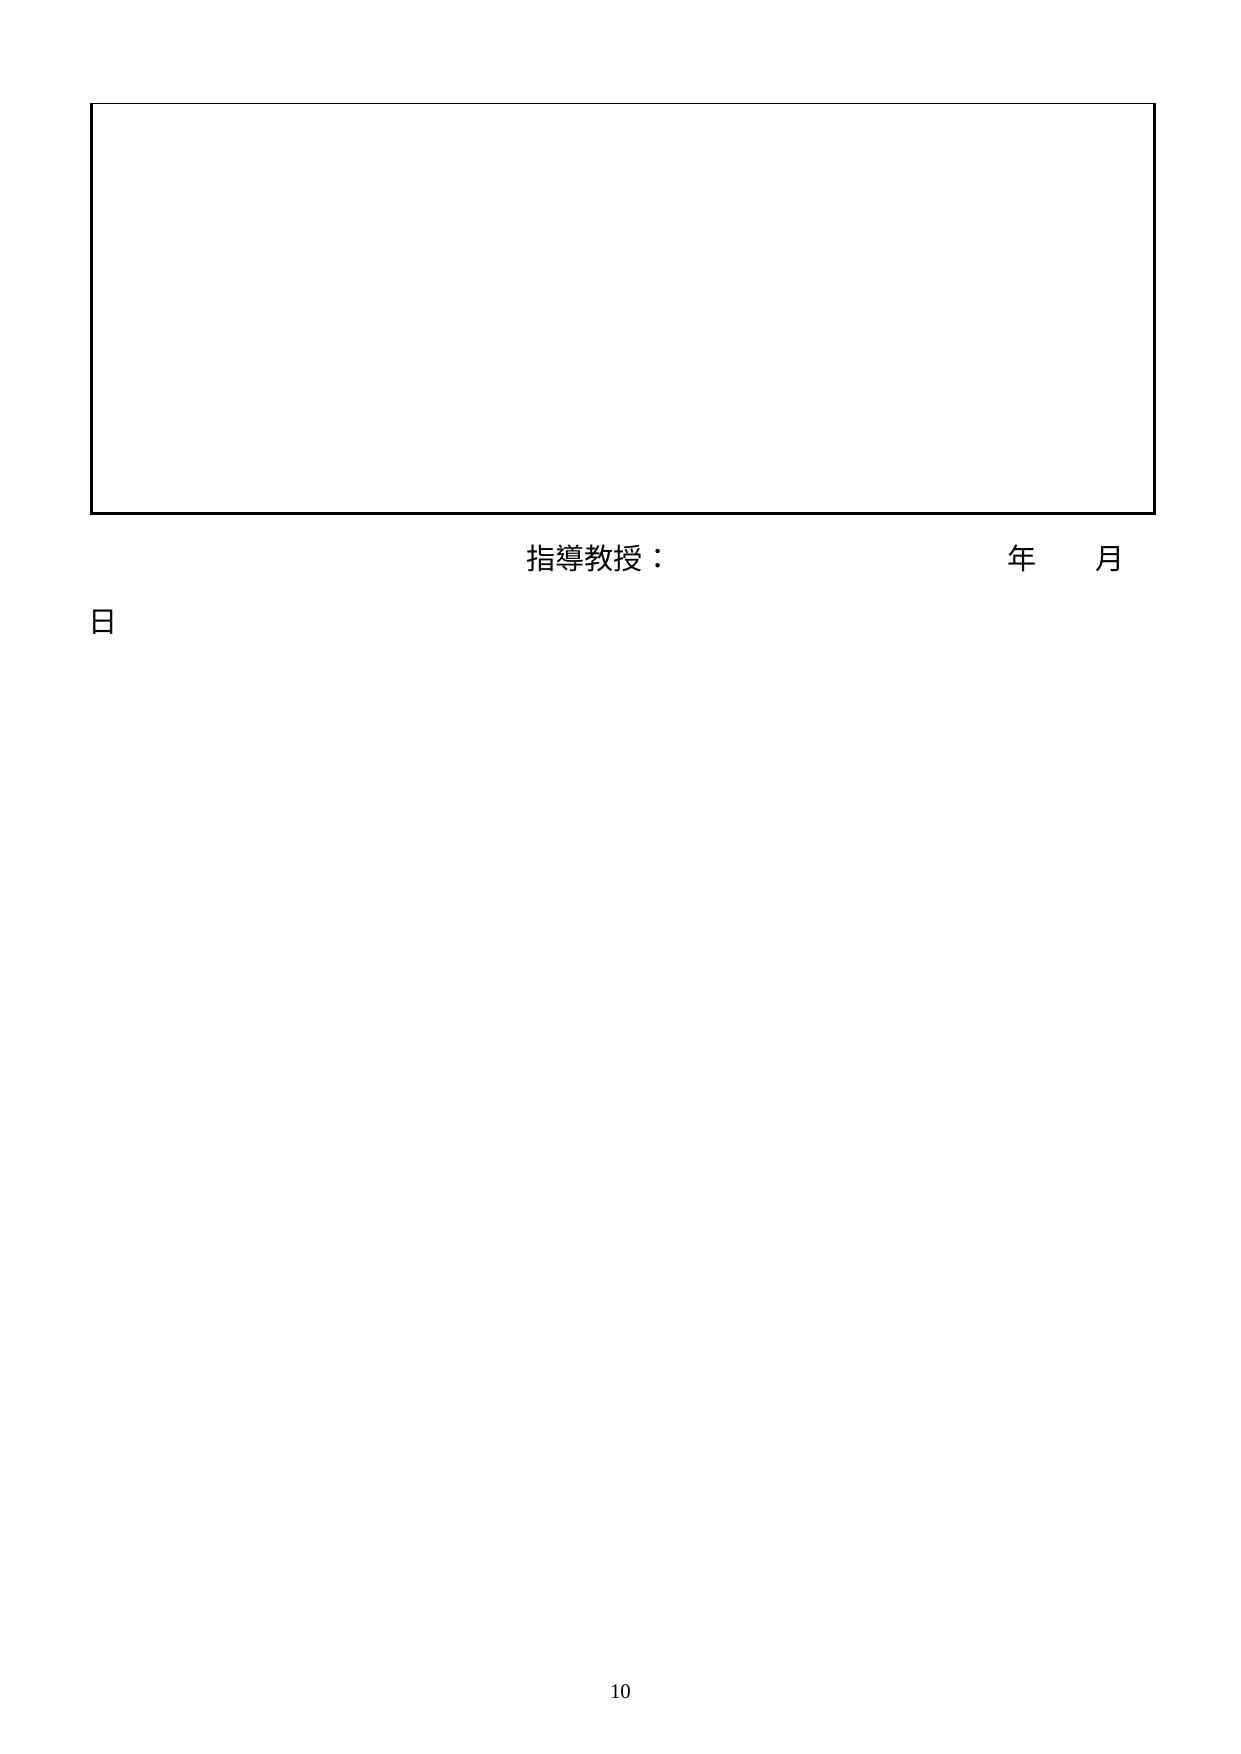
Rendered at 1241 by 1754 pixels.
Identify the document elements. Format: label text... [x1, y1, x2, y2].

table_cell [93, 104, 1153, 512]
text 指導教授： 年 月 日 [89, 515, 1152, 640]
